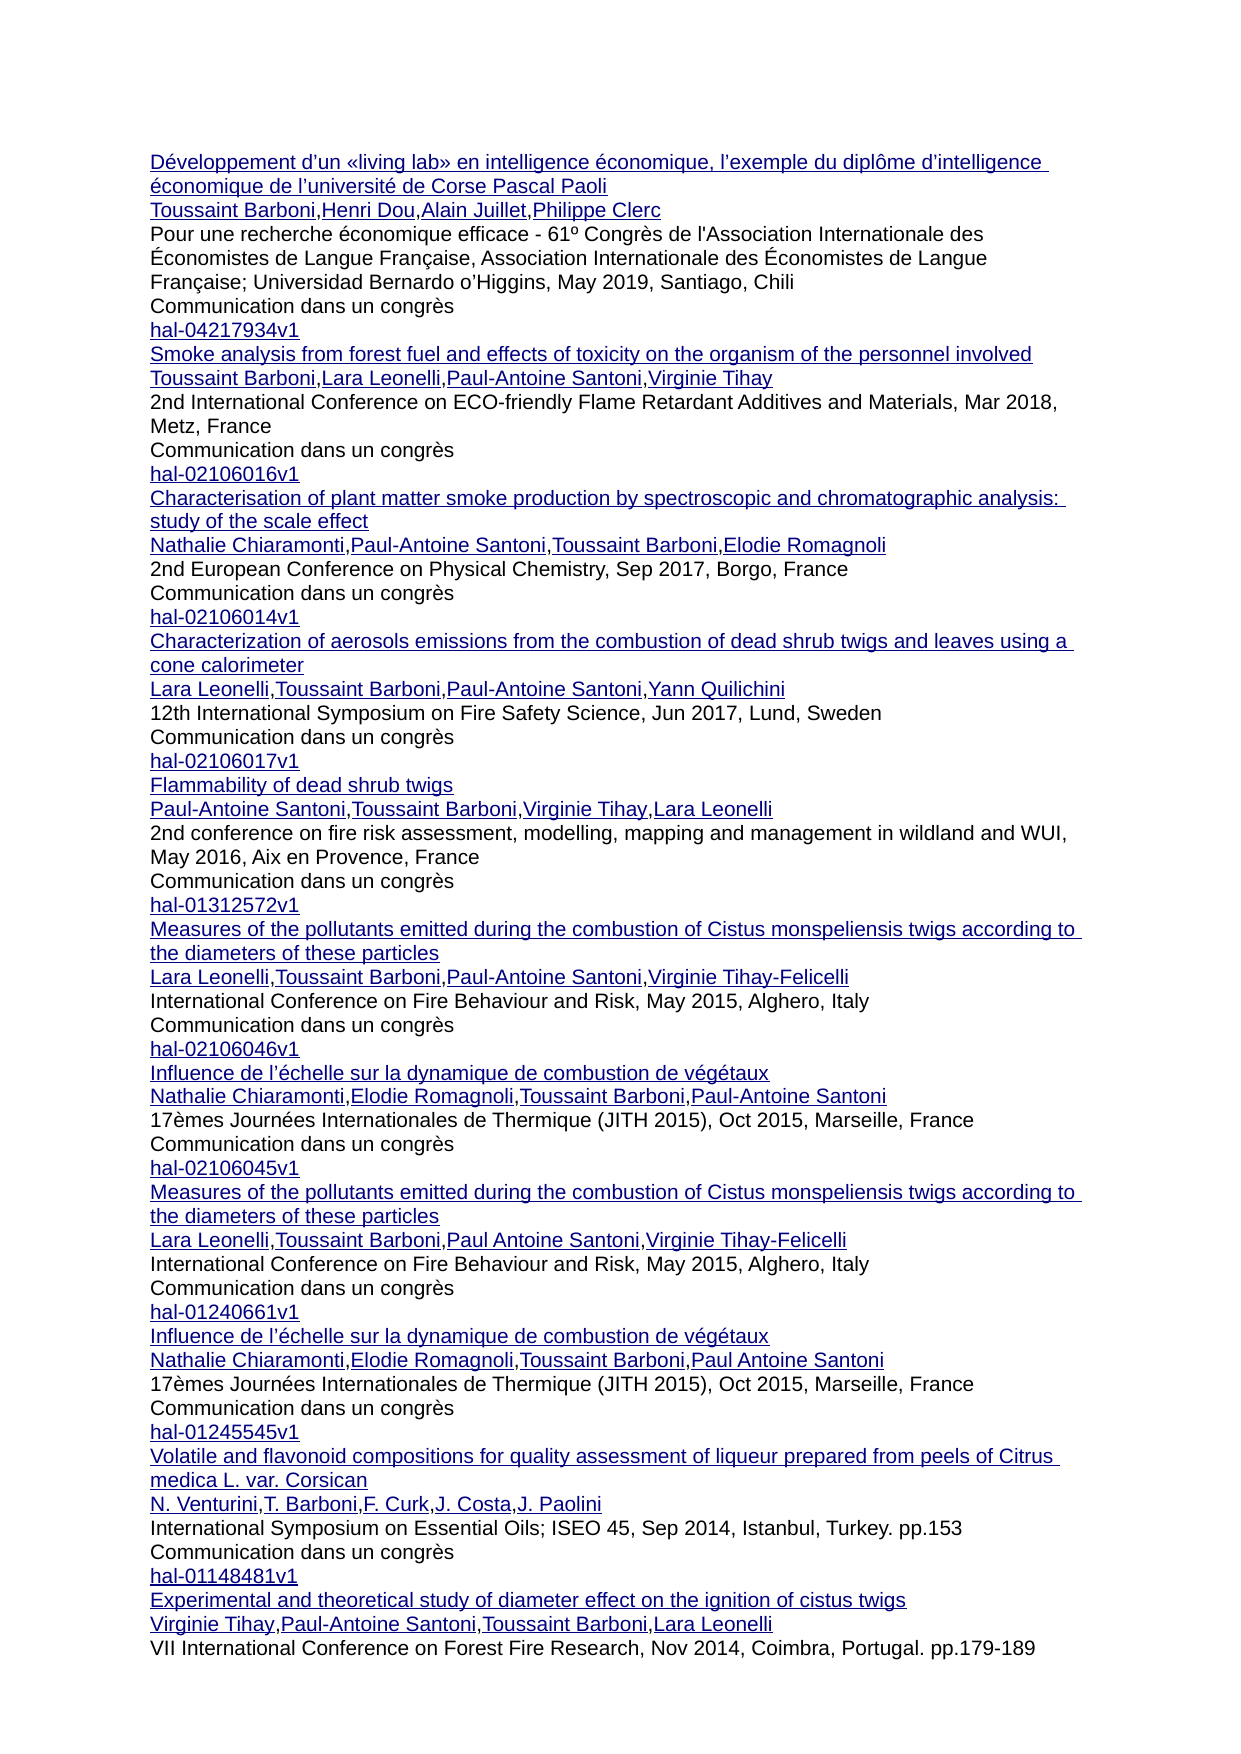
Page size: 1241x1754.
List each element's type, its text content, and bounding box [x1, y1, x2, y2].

table_cell Measures of the pollutants emitted during the combustion of Cistus monspeliensis twigs according to the diameters of these particles Lara Leonelli,Toussaint Barboni,Paul Antoine Santoni,Virginie Tihay-Felicelli International Conference on Fire Behaviour and Risk, May 2015, Alghero, Italy Communication dans un congrès hal-01240661v1 [150, 1180, 1090, 1324]
table_cell Développement d’un «living lab» en intelligence économique, l’exemple du diplôme d’intelligence économique de l’université de Corse Pascal Paoli Toussaint Barboni,Henri Dou,Alain Juillet,Philippe Clerc Pour une recherche économique efficace - 61º Congrès de l'Association Internationale des Économistes de Langue Française, Association Internationale des Économistes de Langue Française; Universidad Bernardo o’Higgins, May 2019, Santiago, Chili Communication dans un congrès hal-04217934v1 [150, 150, 1090, 342]
table_cell Characterisation of plant matter smoke production by spectroscopic and chromatographic analysis: study of the scale effect Nathalie Chiaramonti,Paul-Antoine Santoni,Toussaint Barboni,Elodie Romagnoli 2nd European Conference on Physical Chemistry, Sep 2017, Borgo, France Communication dans un congrès hal-02106014v1 [150, 485, 1090, 629]
table_cell Flammability of dead shrub twigs Paul-Antoine Santoni,Toussaint Barboni,Virginie Tihay,Lara Leonelli 2nd conference on fire risk assessment, modelling, mapping and management in wildland and WUI, May 2016, Aix en Provence, France Communication dans un congrès hal-01312572v1 [150, 773, 1090, 917]
table_cell Smoke analysis from forest fuel and effects of toxicity on the organism of the personnel involved Toussaint Barboni,Lara Leonelli,Paul-Antoine Santoni,Virginie Tihay 2nd International Conference on ECO-friendly Flame Retardant Additives and Materials, Mar 2018, Metz, France Communication dans un congrès hal-02106016v1 [150, 342, 1090, 485]
table_cell Experimental and theoretical study of diameter effect on the ignition of cistus twigs Virginie Tihay,Paul-Antoine Santoni,Toussaint Barboni,Lara Leonelli VII International Conference on Forest Fire Research, Nov 2014, Coimbra, Portugal. pp.179-189 [150, 1588, 1090, 1659]
table_cell Characterization of aerosols emissions from the combustion of dead shrub twigs and leaves using a cone calorimeter Lara Leonelli,Toussaint Barboni,Paul-Antoine Santoni,Yann Quilichini 12th International Symposium on Fire Safety Science, Jun 2017, Lund, Sweden Communication dans un congrès hal-02106017v1 [150, 629, 1090, 773]
table_cell Influence de l’échelle sur la dynamique de combustion de végétaux Nathalie Chiaramonti,Elodie Romagnoli,Toussaint Barboni,Paul Antoine Santoni 17èmes Journées Internationales de Thermique (JITH 2015), Oct 2015, Marseille, France Communication dans un congrès hal-01245545v1 [150, 1324, 1090, 1444]
table_cell Volatile and flavonoid compositions for quality assessment of liqueur prepared from peels of Citrus medica L. var. Corsican N. Venturini,T. Barboni,F. Curk,J. Costa,J. Paolini International Symposium on Essential Oils; ISEO 45, Sep 2014, Istanbul, Turkey. pp.153 Communication dans un congrès hal-01148481v1 [150, 1444, 1090, 1587]
table_cell Measures of the pollutants emitted during the combustion of Cistus monspeliensis twigs according to the diameters of these particles Lara Leonelli,Toussaint Barboni,Paul-Antoine Santoni,Virginie Tihay-Felicelli International Conference on Fire Behaviour and Risk, May 2015, Alghero, Italy Communication dans un congrès hal-02106046v1 [150, 917, 1090, 1060]
table_cell Influence de l’échelle sur la dynamique de combustion de végétaux Nathalie Chiaramonti,Elodie Romagnoli,Toussaint Barboni,Paul-Antoine Santoni 17èmes Journées Internationales de Thermique (JITH 2015), Oct 2015, Marseille, France Communication dans un congrès hal-02106045v1 [150, 1060, 1090, 1180]
